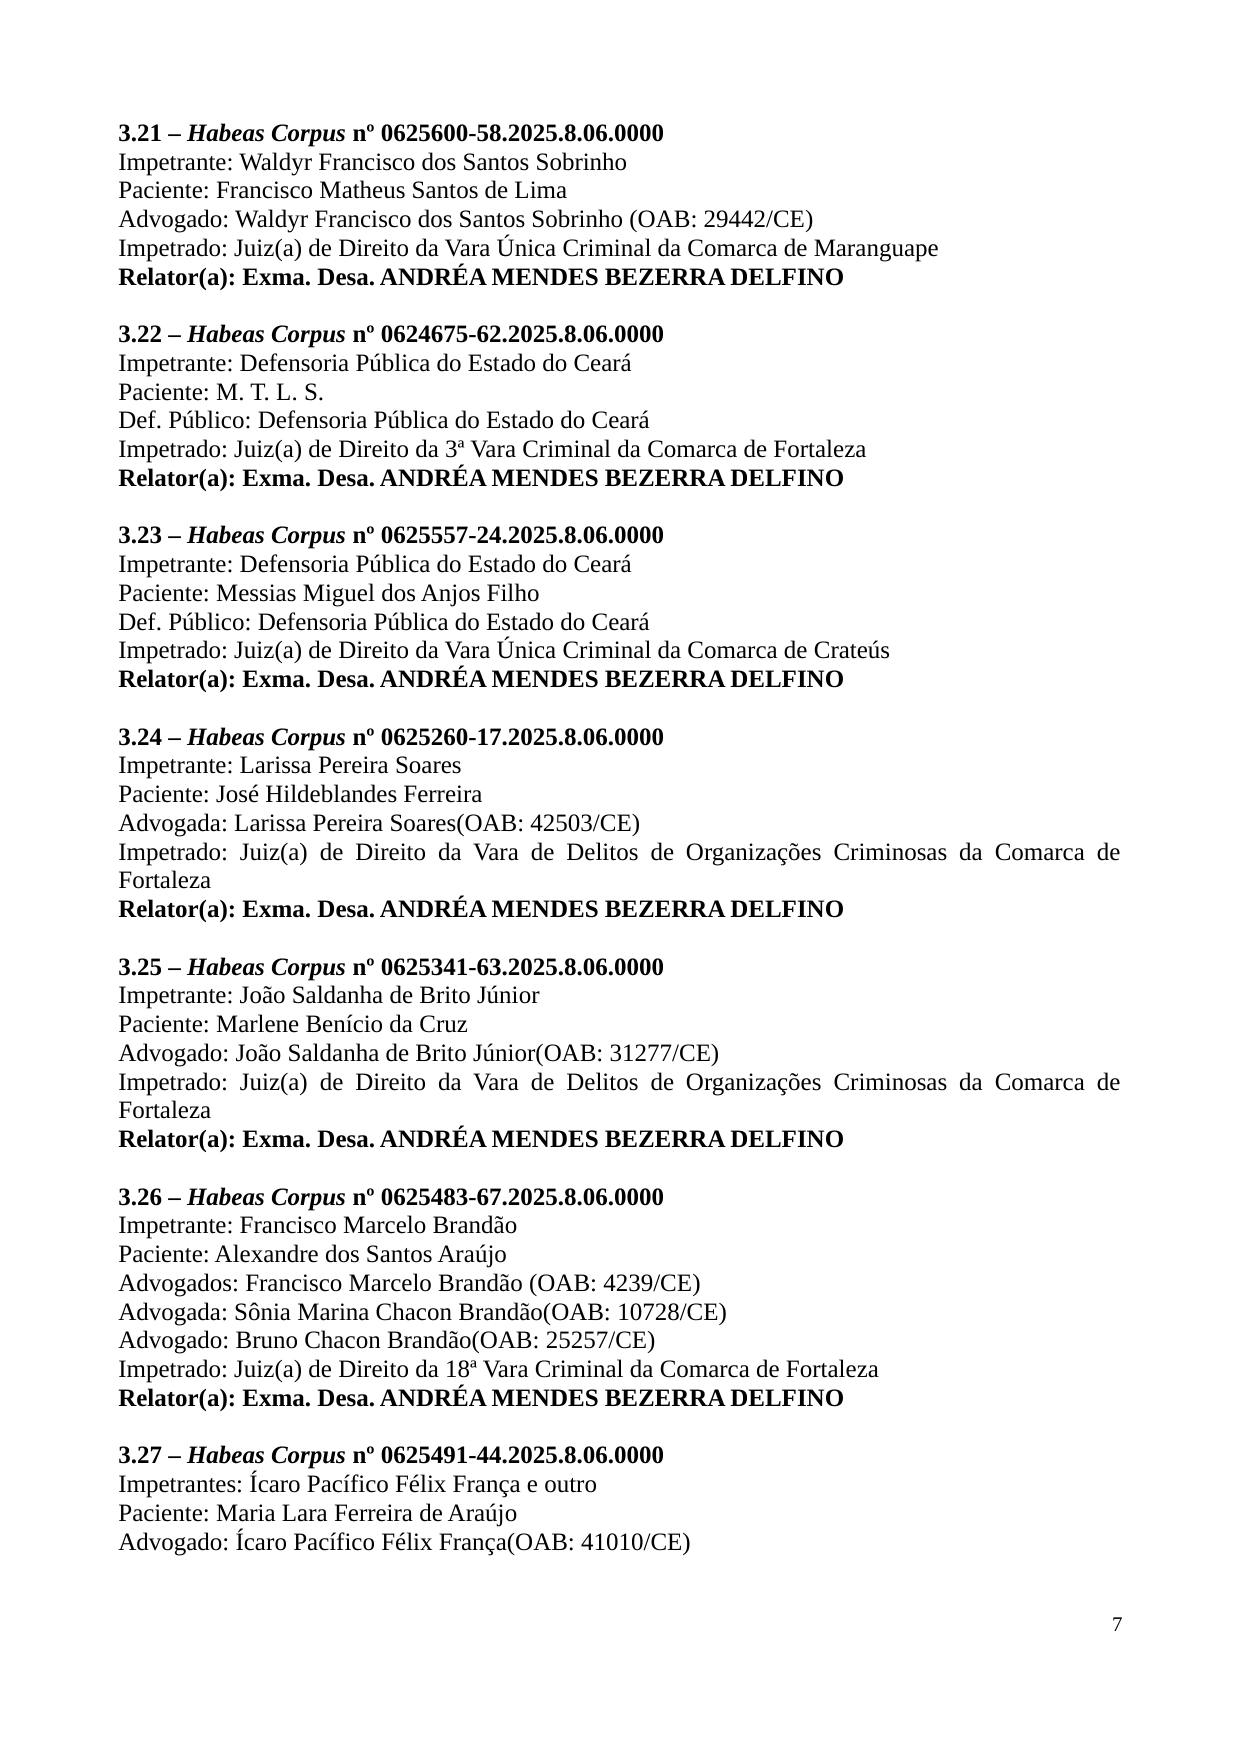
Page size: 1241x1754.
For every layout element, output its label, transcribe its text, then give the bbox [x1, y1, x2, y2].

text Impetrante: Defensoria Pública do Estado do Ceará [118, 549, 1122, 578]
text Relator(a): Exma. Desa. ANDRÉA MENDES BEZERRA DELFINO [118, 1124, 1122, 1153]
text Impetrado: Juiz(a) de Direito da 18ª Vara Criminal da Comarca de Fortaleza [118, 1354, 1122, 1383]
text Impetrado: Juiz(a) de Direito da Vara de Delitos de Organizações Criminosas da Comarca de Fortaleza [118, 1067, 1122, 1124]
text Impetrante: João Saldanha de Brito Júnior [118, 981, 1122, 1009]
text Advogado: Waldyr Francisco dos Santos Sobrinho (OAB: 29442/CE) [118, 204, 1122, 233]
text Impetrado: Juiz(a) de Direito da 3ª Vara Criminal da Comarca de Fortaleza [118, 434, 1122, 463]
text Relator(a): Exma. Desa. ANDRÉA MENDES BEZERRA DELFINO [118, 894, 1122, 923]
text Relator(a): Exma. Desa. ANDRÉA MENDES BEZERRA DELFINO [118, 463, 1122, 492]
text Impetrado: Juiz(a) de Direito da Vara Única Criminal da Comarca de Crateús [118, 636, 1122, 664]
text Relator(a): Exma. Desa. ANDRÉA MENDES BEZERRA DELFINO [118, 1383, 1122, 1412]
text Advogada: Larissa Pereira Soares(OAB: 42503/CE) [118, 808, 1122, 837]
text 3.21 – Habeas Corpus nº 0625600-58.2025.8.06.0000 [118, 118, 1122, 147]
text 3.22 – Habeas Corpus nº 0624675-62.2025.8.06.0000 [118, 319, 1122, 348]
text Advogado: Bruno Chacon Brandão(OAB: 25257/CE) [118, 1326, 1122, 1354]
text Impetrante: Larissa Pereira Soares [118, 751, 1122, 779]
text Paciente: Messias Miguel dos Anjos Filho [118, 578, 1122, 607]
text Def. Público: Defensoria Pública do Estado do Ceará [118, 406, 1122, 434]
text Paciente: M. T. L. S. [118, 377, 1122, 406]
text Paciente: Alexandre dos Santos Araújo [118, 1239, 1122, 1268]
text Impetrantes: Ícaro Pacífico Félix França e outro [118, 1469, 1122, 1498]
text Advogada: Sônia Marina Chacon Brandão(OAB: 10728/CE) [118, 1297, 1122, 1326]
text Advogado: João Saldanha de Brito Júnior(OAB: 31277/CE) [118, 1038, 1122, 1067]
text 3.24 – Habeas Corpus nº 0625260-17.2025.8.06.0000 [118, 722, 1122, 751]
text Impetrado: Juiz(a) de Direito da Vara Única Criminal da Comarca de Maranguape [118, 233, 1122, 262]
text 3.27 – Habeas Corpus nº 0625491-44.2025.8.06.0000 [118, 1441, 1122, 1469]
text Paciente: Francisco Matheus Santos de Lima [118, 176, 1122, 204]
text 3.25 – Habeas Corpus nº 0625341-63.2025.8.06.0000 [118, 952, 1122, 981]
text Paciente: Marlene Benício da Cruz [118, 1009, 1122, 1038]
text 3.23 – Habeas Corpus nº 0625557-24.2025.8.06.0000 [118, 521, 1122, 549]
text Impetrado: Juiz(a) de Direito da Vara de Delitos de Organizações Criminosas da Comarca de Fortaleza [118, 837, 1122, 894]
text Relator(a): Exma. Desa. ANDRÉA MENDES BEZERRA DELFINO [118, 262, 1122, 291]
text Advogado: Ícaro Pacífico Félix França(OAB: 41010/CE) [118, 1527, 1122, 1556]
text Paciente: Maria Lara Ferreira de Araújo [118, 1498, 1122, 1527]
text Paciente: José Hildeblandes Ferreira [118, 779, 1122, 808]
text 3.26 – Habeas Corpus nº 0625483-67.2025.8.06.0000 [118, 1182, 1122, 1211]
text Impetrante: Waldyr Francisco dos Santos Sobrinho [118, 147, 1122, 176]
text Advogados: Francisco Marcelo Brandão (OAB: 4239/CE) [118, 1268, 1122, 1297]
text Impetrante: Francisco Marcelo Brandão [118, 1211, 1122, 1239]
text Impetrante: Defensoria Pública do Estado do Ceará [118, 348, 1122, 377]
text Def. Público: Defensoria Pública do Estado do Ceará [118, 607, 1122, 636]
text Relator(a): Exma. Desa. ANDRÉA MENDES BEZERRA DELFINO [118, 664, 1122, 693]
